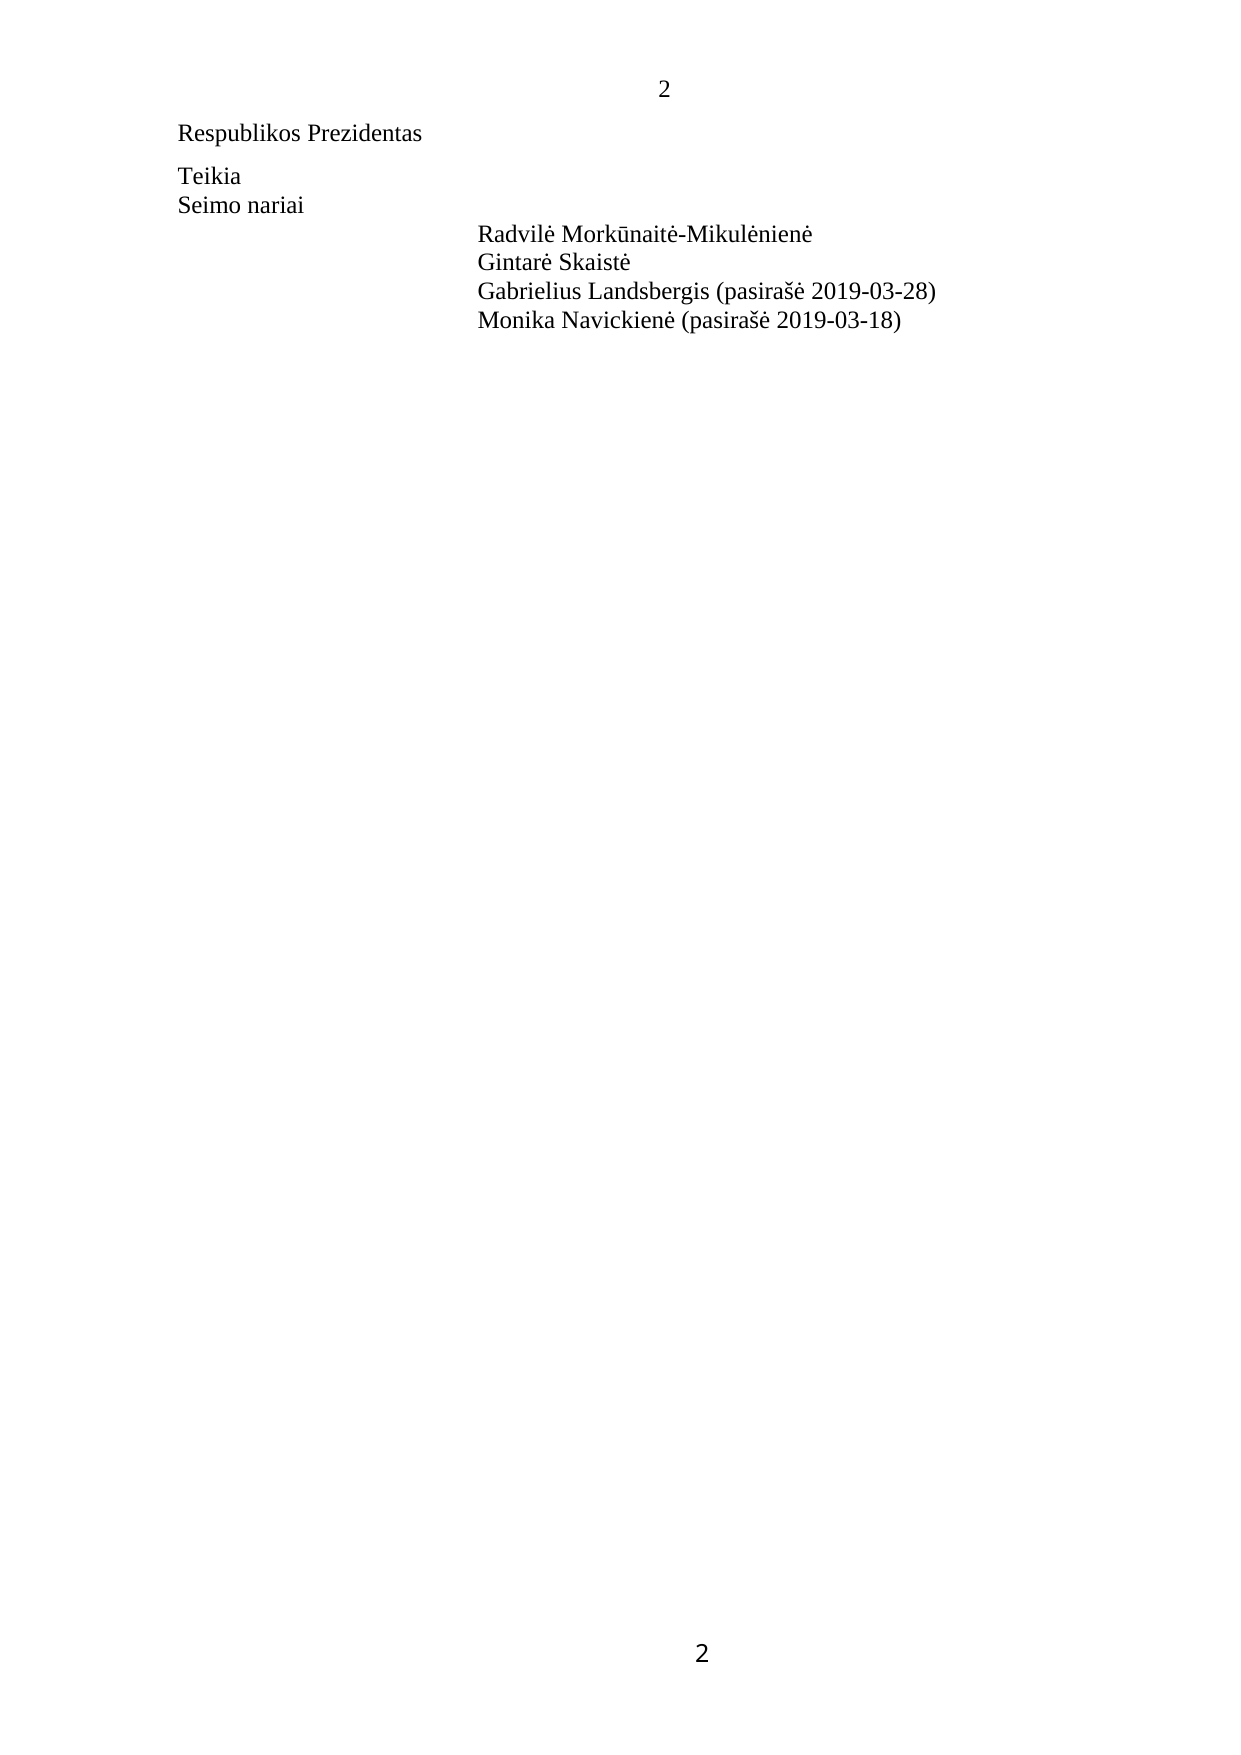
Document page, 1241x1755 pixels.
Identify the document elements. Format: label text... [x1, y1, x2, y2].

text Teikia [177, 161, 1152, 190]
text Monika Navickienė (pasirašė 2019-03-18) [402, 305, 1152, 334]
text Radvilė Morkūnaitė-Mikulėnienė [402, 219, 1152, 247]
text Seimo nariai (Parašas) [177, 190, 1152, 219]
text Gintarė Skaistė [402, 247, 1152, 276]
text Respublikos Prezidentas [177, 118, 1152, 147]
text Gabrielius Landsbergis (pasirašė 2019-03-28) [402, 276, 1152, 305]
